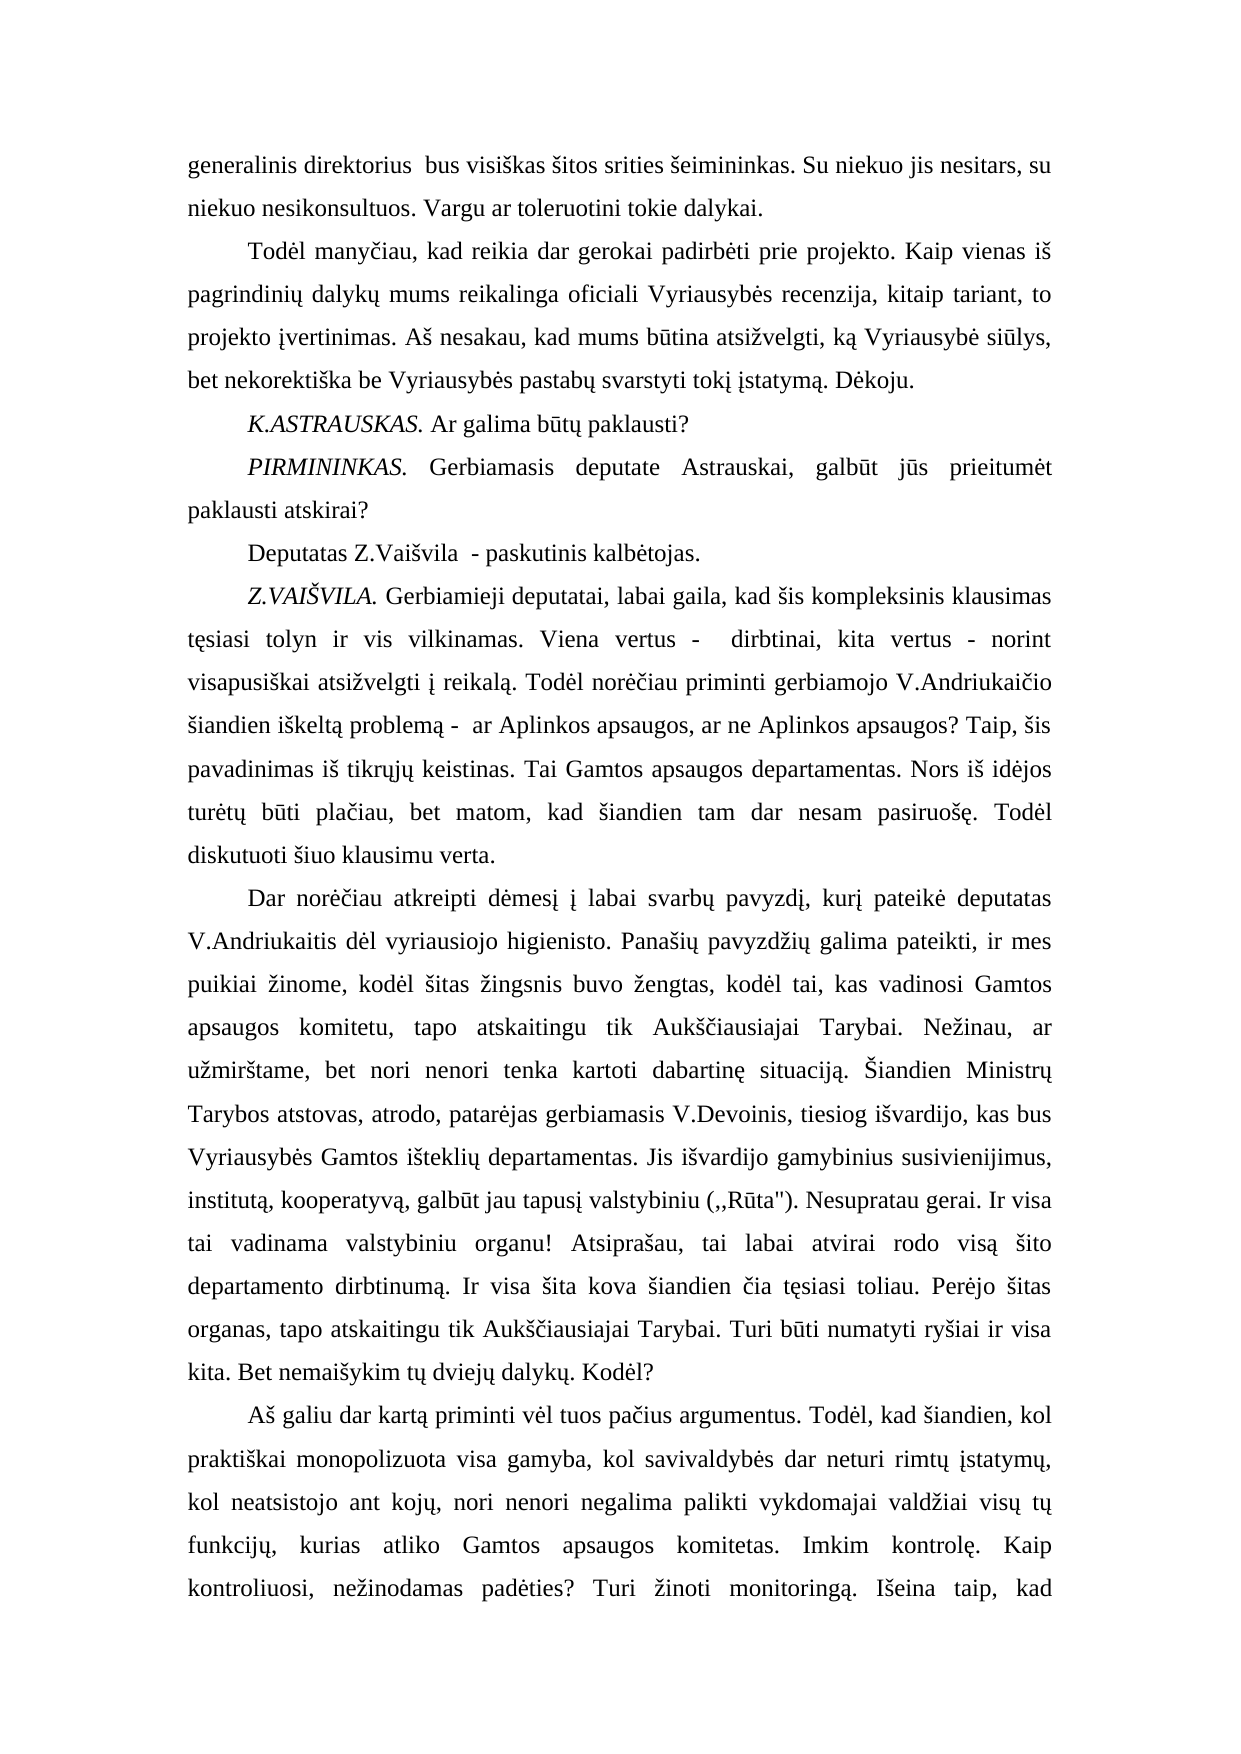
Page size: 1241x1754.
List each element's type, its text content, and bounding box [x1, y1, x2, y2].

text Dar norėčiau atkreipti dėmesį į labai svarbų pavyzdį, kurį pateikė deputatas V.Andriukaitis dėl vyriausiojo higienisto. Panašių pavyzdžių galima pateikti, ir mes puikiai žinome, kodėl šitas žingsnis buvo žengtas, kodėl tai, kas vadinosi Gamtos apsaugos komitetu, tapo atskaitingu tik Aukščiausiajai Tarybai. Nežinau, ar užmirštame, bet nori nenori tenka kartoti dabartinę situaciją. Šiandien Ministrų Tarybos atstovas, atrodo, patarėjas gerbiamasis V.Devoinis, tiesiog išvardijo, kas bus Vyriausybės Gamtos išteklių departamentas. Jis išvardijo gamybinius susivienijimus, institutą, kooperatyvą, galbūt jau tapusį valstybiniu (,,Rūta"). Nesupratau gerai. Ir visa tai vadinama valstybiniu organu! Atsiprašau, tai labai atvirai rodo visą šito departamento dirbtinumą. Ir visa šita kova šiandien čia tęsiasi toliau. Perėjo šitas organas, tapo atskaitingu tik Aukščiausiajai Tarybai. Turi būti numatyti ryšiai ir visa kita. Bet nemaišykim tų dviejų dalykų. Kodėl? [187, 883, 1053, 1386]
text - generalinis direktorius bus visiškas šitos srities šeimininkas. Su niekuo jis nesitars, su niekuo nesikonsultuos. Vargu ar toleruotini tokie dalykai. [187, 150, 1053, 222]
text PIRMININKAS. Gerbiamasis deputate Astrauskai, galbūt jūs prieitumėt paklausti atskirai? [187, 452, 1053, 524]
text K.ASTRAUSKAS. Ar galima būtų paklausti? [187, 409, 1053, 437]
text Aš galiu dar kartą priminti vėl tuos pačius argumentus. Todėl, kad šiandien, kol praktiškai monopolizuota visa gamyba, kol savivaldybės dar neturi rimtų įstatymų, kol neatsistojo ant kojų, nori nenori negalima palikti vykdomajai valdžiai visų tų funkcijų, kurias atliko Gamtos apsaugos komitetas. Imkim kontrolę. Kaip kontroliuosi, nežinodamas padėties? Turi žinoti monitoringą. Išeina taip, kad [187, 1401, 1053, 1602]
text Todėl manyčiau, kad reikia dar gerokai padirbėti prie projekto. Kaip vienas iš pagrindinių dalykų mums reikalinga oficiali Vyriausybės recenzija, kitaip tariant, to projekto įvertinimas. Aš nesakau, kad mums būtina atsižvelgti, ką Vyriausybė siūlys, bet nekorektiška be Vyriausybės pastabų svarstyti tokį įstatymą. Dėkoju. [187, 236, 1053, 394]
text Deputatas Z.Vaišvila - paskutinis kalbėtojas. [187, 538, 1053, 567]
text Z.VAIŠVILA. Gerbiamieji deputatai, labai gaila, kad šis kompleksinis klausimas tęsiasi tolyn ir vis vilkinamas. Viena vertus - dirbtinai, kita vertus - norint visapusiškai atsižvelgti į reikalą. Todėl norėčiau priminti gerbiamojo V.Andriukaičio šiandien iškeltą problemą - ar Aplinkos apsaugos, ar ne Aplinkos apsaugos? Taip, šis pavadinimas iš tikrųjų keistinas. Tai Gamtos apsaugos departamentas. Nors iš idėjos turėtų būti plačiau, bet matom, kad šiandien tam dar nesam pasiruošę. Todėl diskutuoti šiuo klausimu verta. [187, 581, 1053, 869]
